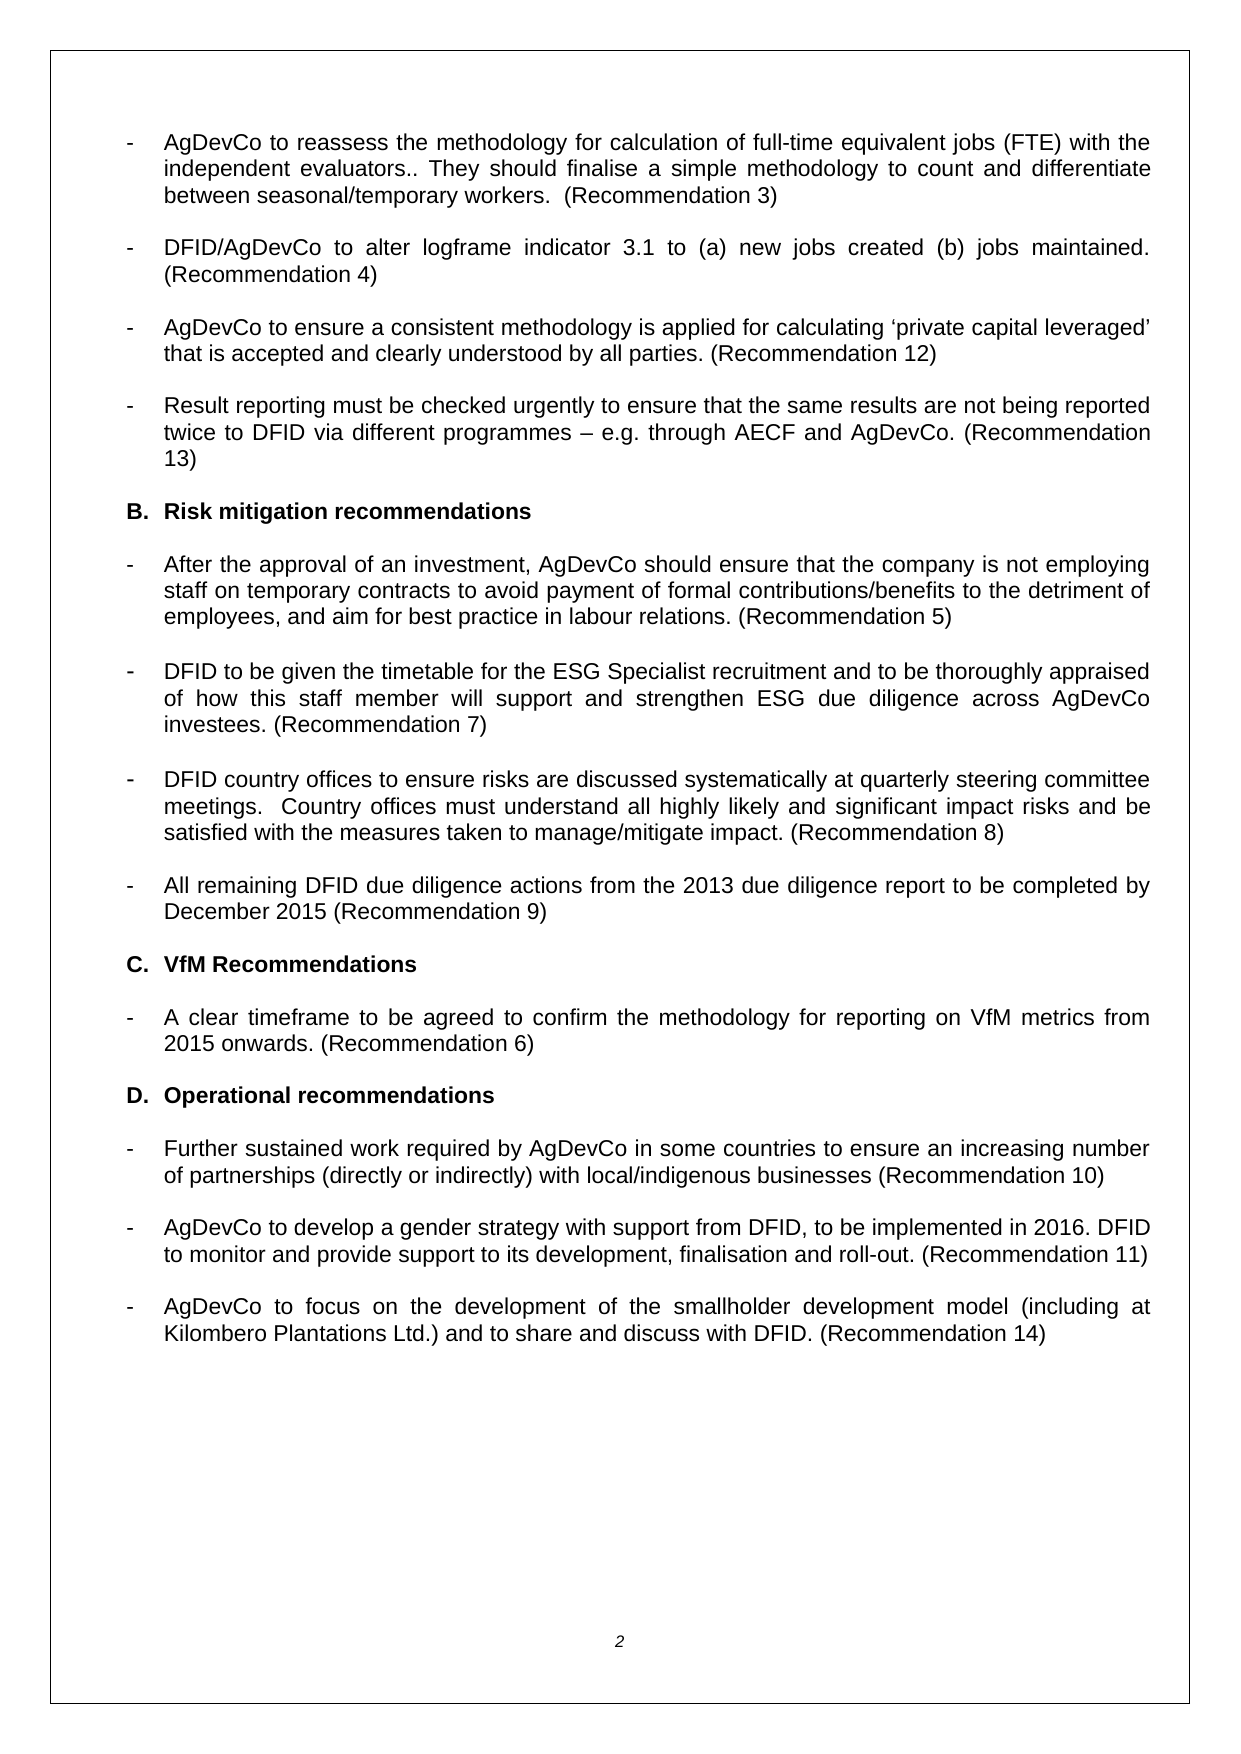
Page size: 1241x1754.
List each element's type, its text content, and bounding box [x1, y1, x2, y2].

list DFID/AgDevCo to alter logframe indicator 3.1 to (a) new jobs created (b) jobs maintained. (Recommendation 4) [126, 234, 1152, 287]
list After the approval of an investment, AgDevCo should ensure that the company is not employing staff on temporary contracts to avoid payment of formal contributions/benefits to the detriment of employees, and aim for best practice in labour relations. (Recommendation 5) [126, 551, 1152, 630]
list All remaining DFID due diligence actions from the 2013 due diligence report to be completed by December 2015 (Recommendation 9) [126, 872, 1152, 924]
list AgDevCo to focus on the development of the smallholder development model (including at Kilombero Plantations Ltd.) and to share and discuss with DFID. (Recommendation 14) [126, 1293, 1152, 1346]
list VfM Recommendations [126, 951, 1152, 977]
list DFID to be given the timetable for the ESG Specialist recruitment and to be thoroughly appraised of how this staff member will support and strengthen ESG due diligence across AgDevCo investees. (Recommendation 7) [126, 656, 1152, 737]
list AgDevCo to ensure a consistent methodology is applied for calculating ‘private capital leveraged’ that is accepted and clearly understood by all parties. (Recommendation 12) [126, 313, 1152, 366]
list Result reporting must be checked urgently to ensure that the same results are not being reported twice to DFID via different programmes – e.g. through AECF and AgDevCo. (Recommendation 13) [126, 392, 1152, 472]
list AgDevCo to reassess the methodology for calculation of full-time equivalent jobs (FTE) with the independent evaluators.. They should finalise a simple methodology to count and differentiate between seasonal/temporary workers. (Recommendation 3) [126, 129, 1152, 208]
list Operational recommendations [126, 1082, 1152, 1109]
list Risk mitigation recommendations [126, 498, 1152, 524]
list DFID country offices to ensure risks are discussed systematically at quarterly steering committee meetings. Country offices must understand all highly likely and significant impact risks and be satisfied with the measures taken to manage/mitigate impact. (Recommendation 8) [126, 764, 1152, 845]
list AgDevCo to develop a gender strategy with support from DFID, to be implemented in 2016. DFID to monitor and provide support to its development, finalisation and roll-out. (Recommendation 11) [126, 1214, 1152, 1267]
list Further sustained work required by AgDevCo in some countries to ensure an increasing number of partnerships (directly or indirectly) with local/indigenous businesses (Recommendation 10) [126, 1135, 1152, 1188]
list A clear timeframe to be agreed to confirm the methodology for reporting on VfM metrics from 2015 onwards. (Recommendation 6) [126, 1003, 1152, 1056]
